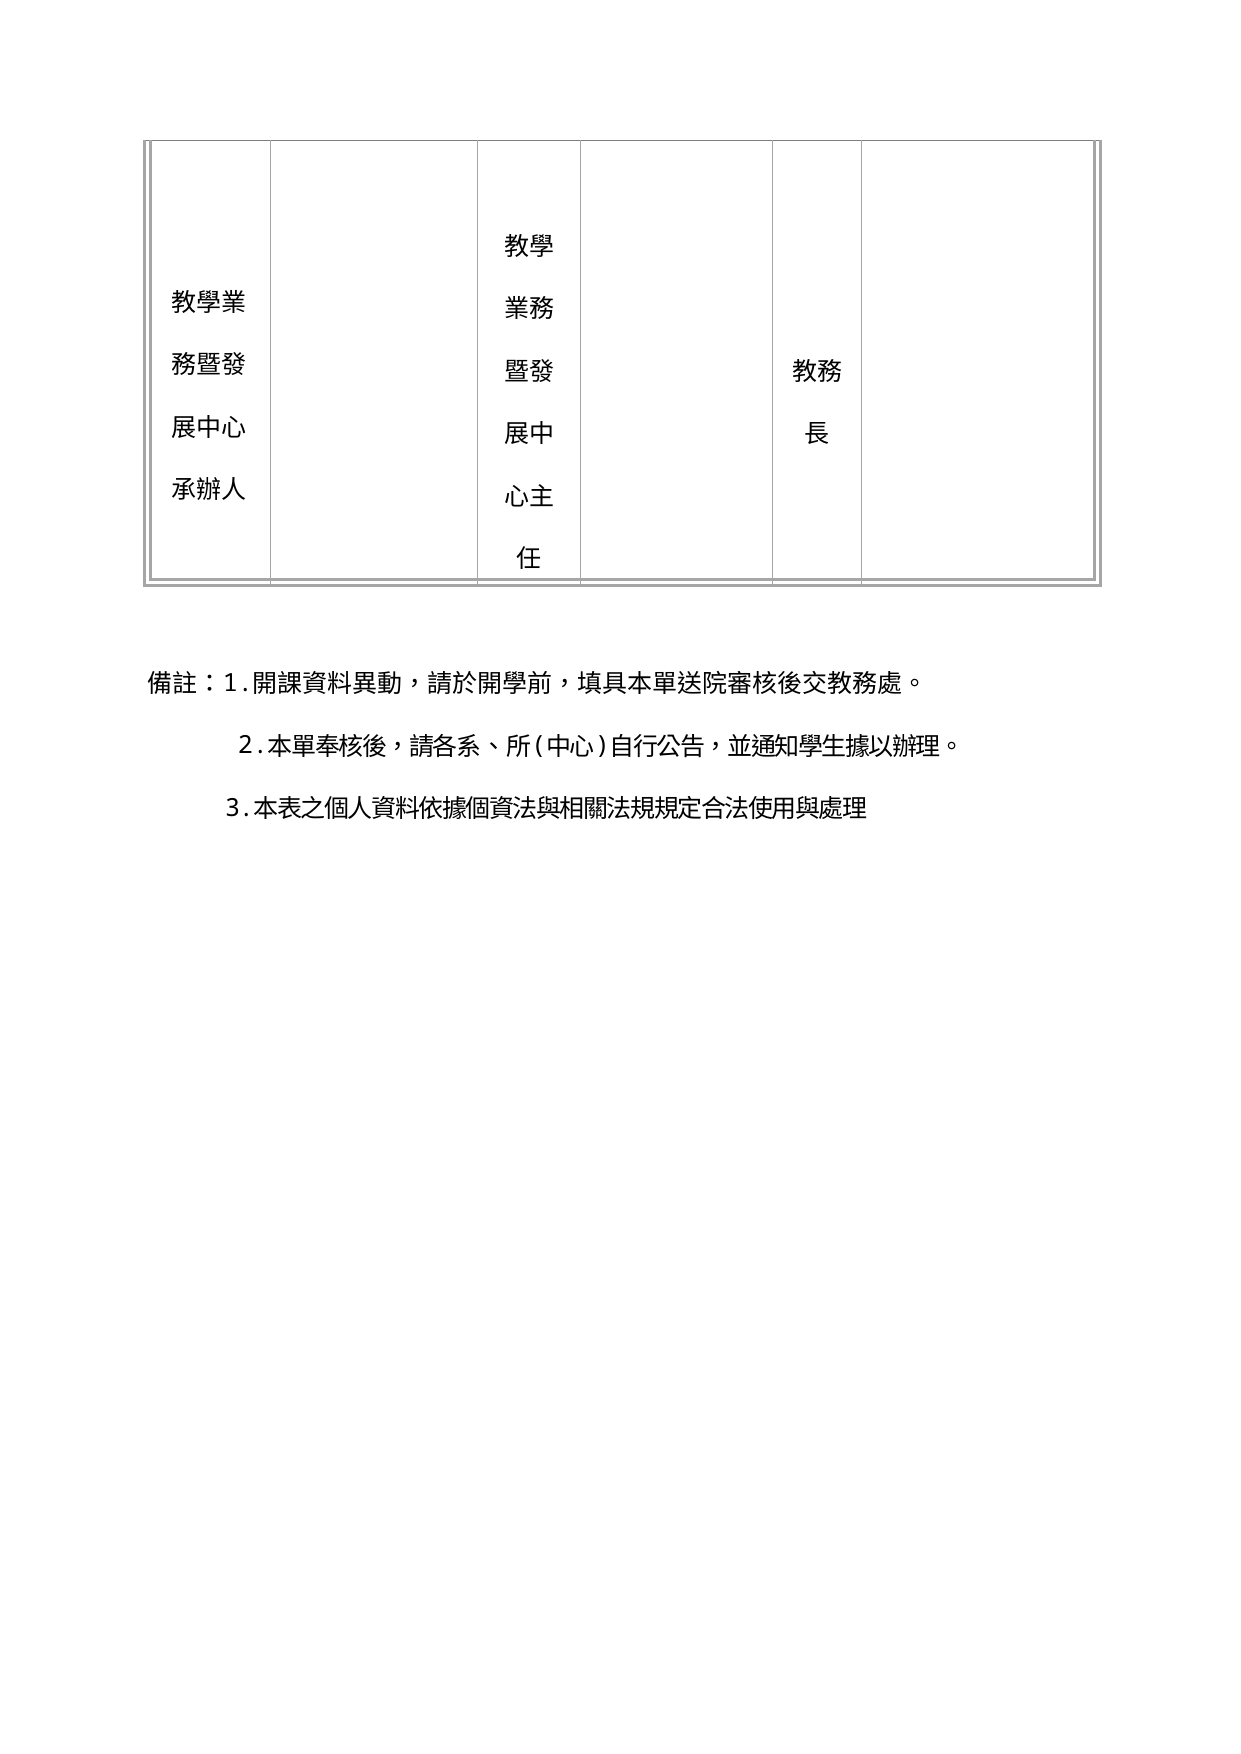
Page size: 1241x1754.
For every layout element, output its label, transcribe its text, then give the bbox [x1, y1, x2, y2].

table_cell [862, 141, 1093, 577]
text 3.本表之個人資料依據個資法與相關法規規定合法使用與處理 [148, 765, 1092, 827]
table_cell [581, 141, 772, 577]
text 2.本單奉核後，請各系、所(中心)自行公告，並通知學生據以辦理。 [148, 702, 1092, 765]
table_cell 教務長 [773, 141, 861, 577]
table_cell 教學業務暨發展中心主任 [478, 141, 580, 577]
table_cell [271, 141, 477, 577]
table_cell 教學業務暨發展中心承辦人 [152, 141, 270, 577]
text 備註：1.開課資料異動，請於開學前，填具本單送院審核後交教務處。 [148, 640, 1092, 702]
